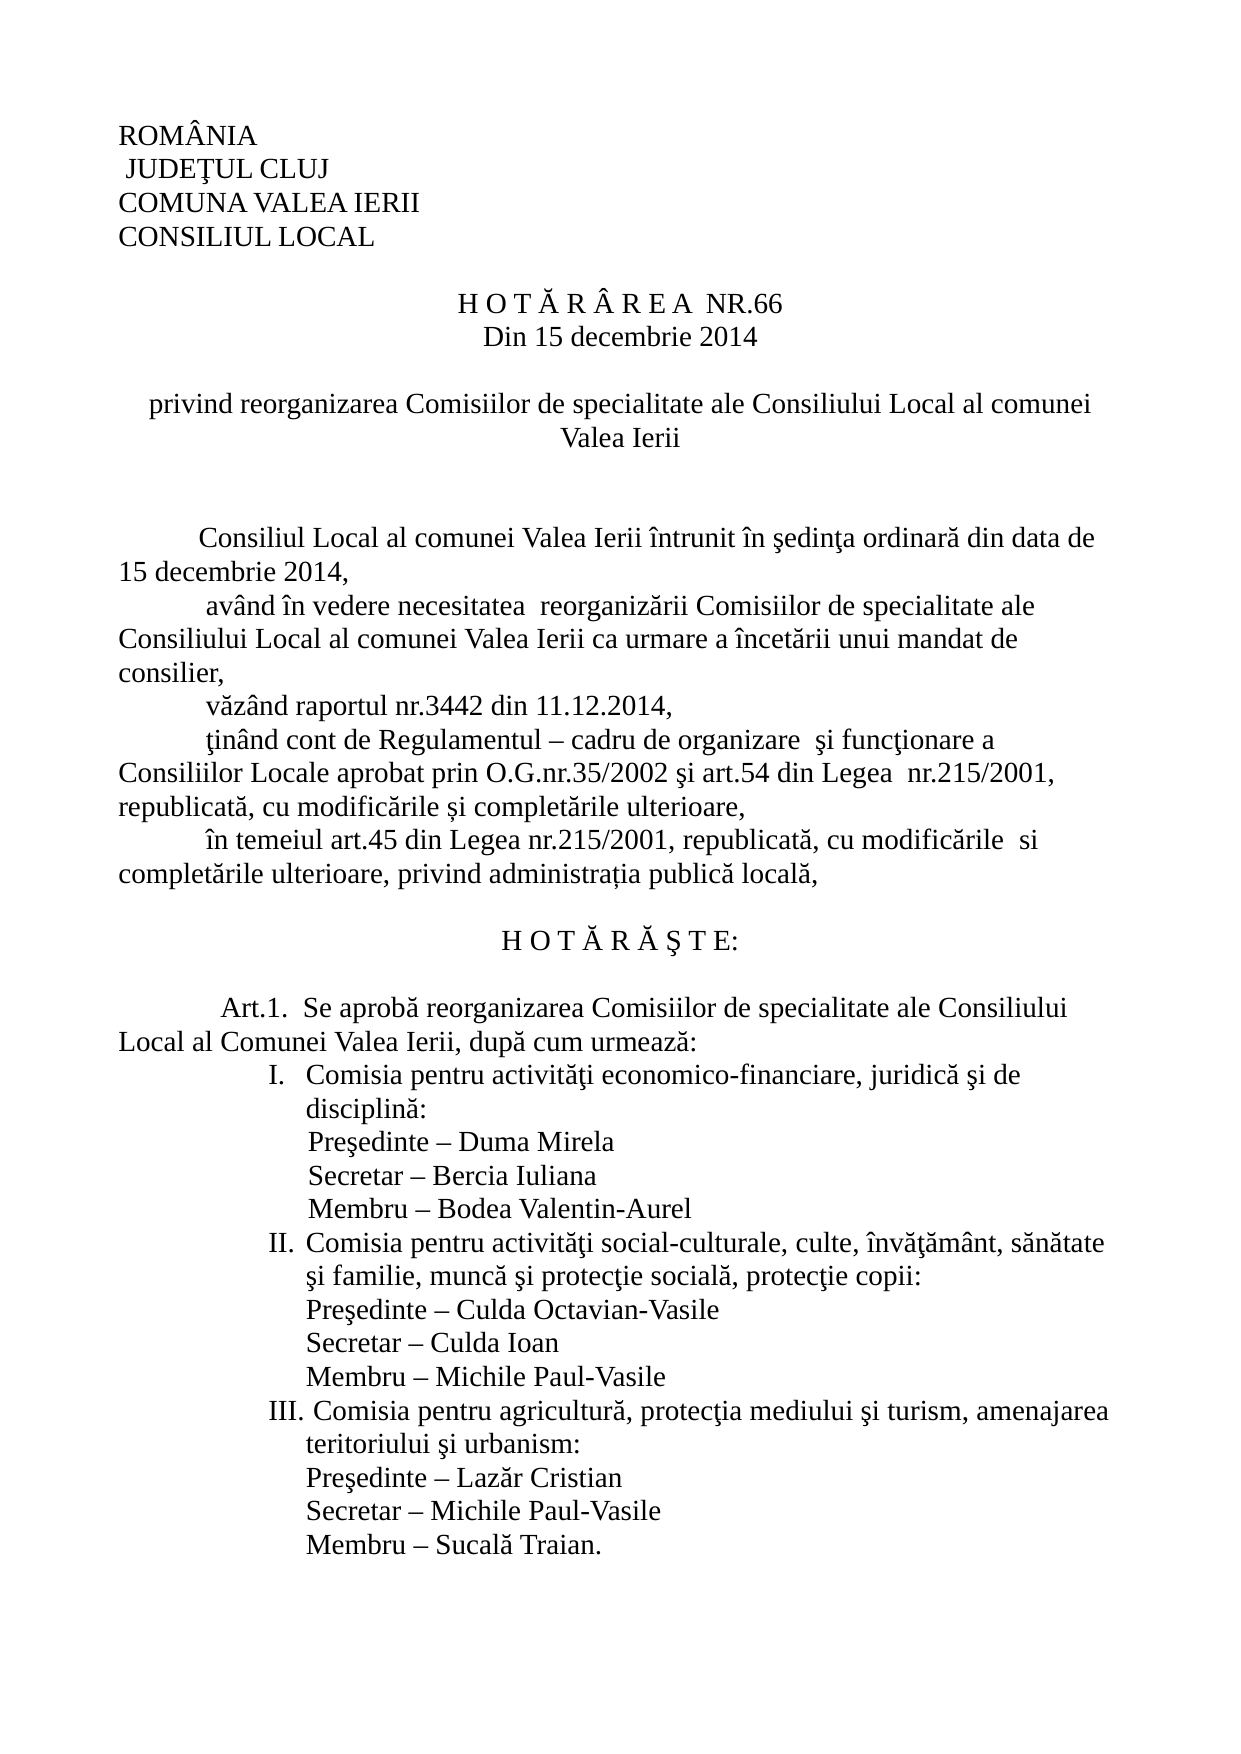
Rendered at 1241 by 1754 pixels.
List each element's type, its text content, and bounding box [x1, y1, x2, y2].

text ROMÂNIA [118, 118, 1122, 152]
list Comisia pentru activităţi social-culturale, culte, învăţământ, sănătate şi familie, muncă şi protecţie socială, protecţie copii: [268, 1225, 1122, 1292]
text Din 15 decembrie 2014 [118, 319, 1122, 353]
text Preşedinte – Duma Mirela [118, 1124, 1122, 1158]
text Consiliul Local al comunei Valea Ierii întrunit în şedinţa ordinară din data de 15 decembrie 2014, [118, 521, 1122, 588]
text Art.1. Se aprobă reorganizarea Comisiilor de specialitate ale Consiliului Local al Comunei Valea Ierii, după cum urmează: [118, 990, 1122, 1057]
text ţinând cont de Regulamentul – cadru de organizare şi funcţionare a Consiliilor Locale aprobat prin O.G.nr.35/2002 şi art.54 din Legea nr.215/2001, republicată, cu modificările și completările ulterioare, [118, 722, 1122, 822]
list Comisia pentru agricultură, protecţia mediului şi turism, amenajarea teritoriului şi urbanism: [268, 1393, 1122, 1460]
text CONSILIUL LOCAL [118, 219, 1122, 252]
text în temeiul art.45 din Legea nr.215/2001, republicată, cu modificările si completările ulterioare, privind administrația publică locală, [118, 822, 1122, 889]
list Secretar – Michile Paul-Vasile [268, 1493, 1122, 1527]
list Membru – Sucală Traian. [268, 1527, 1122, 1560]
text H O T Ă R Â R E A NR.66 [118, 286, 1122, 319]
text Secretar – Bercia Iuliana [118, 1158, 1122, 1191]
list Comisia pentru activităţi economico-financiare, juridică şi de disciplină: [268, 1057, 1122, 1124]
text H O T Ă R Ă Ş T E: [118, 923, 1122, 957]
text JUDEŢUL CLUJ [118, 152, 1122, 185]
list Membru – Michile Paul-Vasile [268, 1359, 1122, 1393]
text Membru – Bodea Valentin-Aurel [118, 1191, 1122, 1225]
list Preşedinte – Culda Octavian-Vasile [268, 1292, 1122, 1326]
list Secretar – Culda Ioan [268, 1326, 1122, 1359]
text COMUNA VALEA IERII [118, 185, 1122, 219]
text privind reorganizarea Comisiilor de specialitate ale Consiliului Local al comunei Valea Ierii [118, 386, 1122, 453]
text având în vedere necesitatea reorganizării Comisiilor de specialitate ale Consiliului Local al comunei Valea Ierii ca urmare a încetării unui mandat de consilier, [118, 588, 1122, 688]
text văzând raportul nr.3442 din 11.12.2014, [118, 688, 1122, 722]
list Preşedinte – Lazăr Cristian [268, 1460, 1122, 1493]
